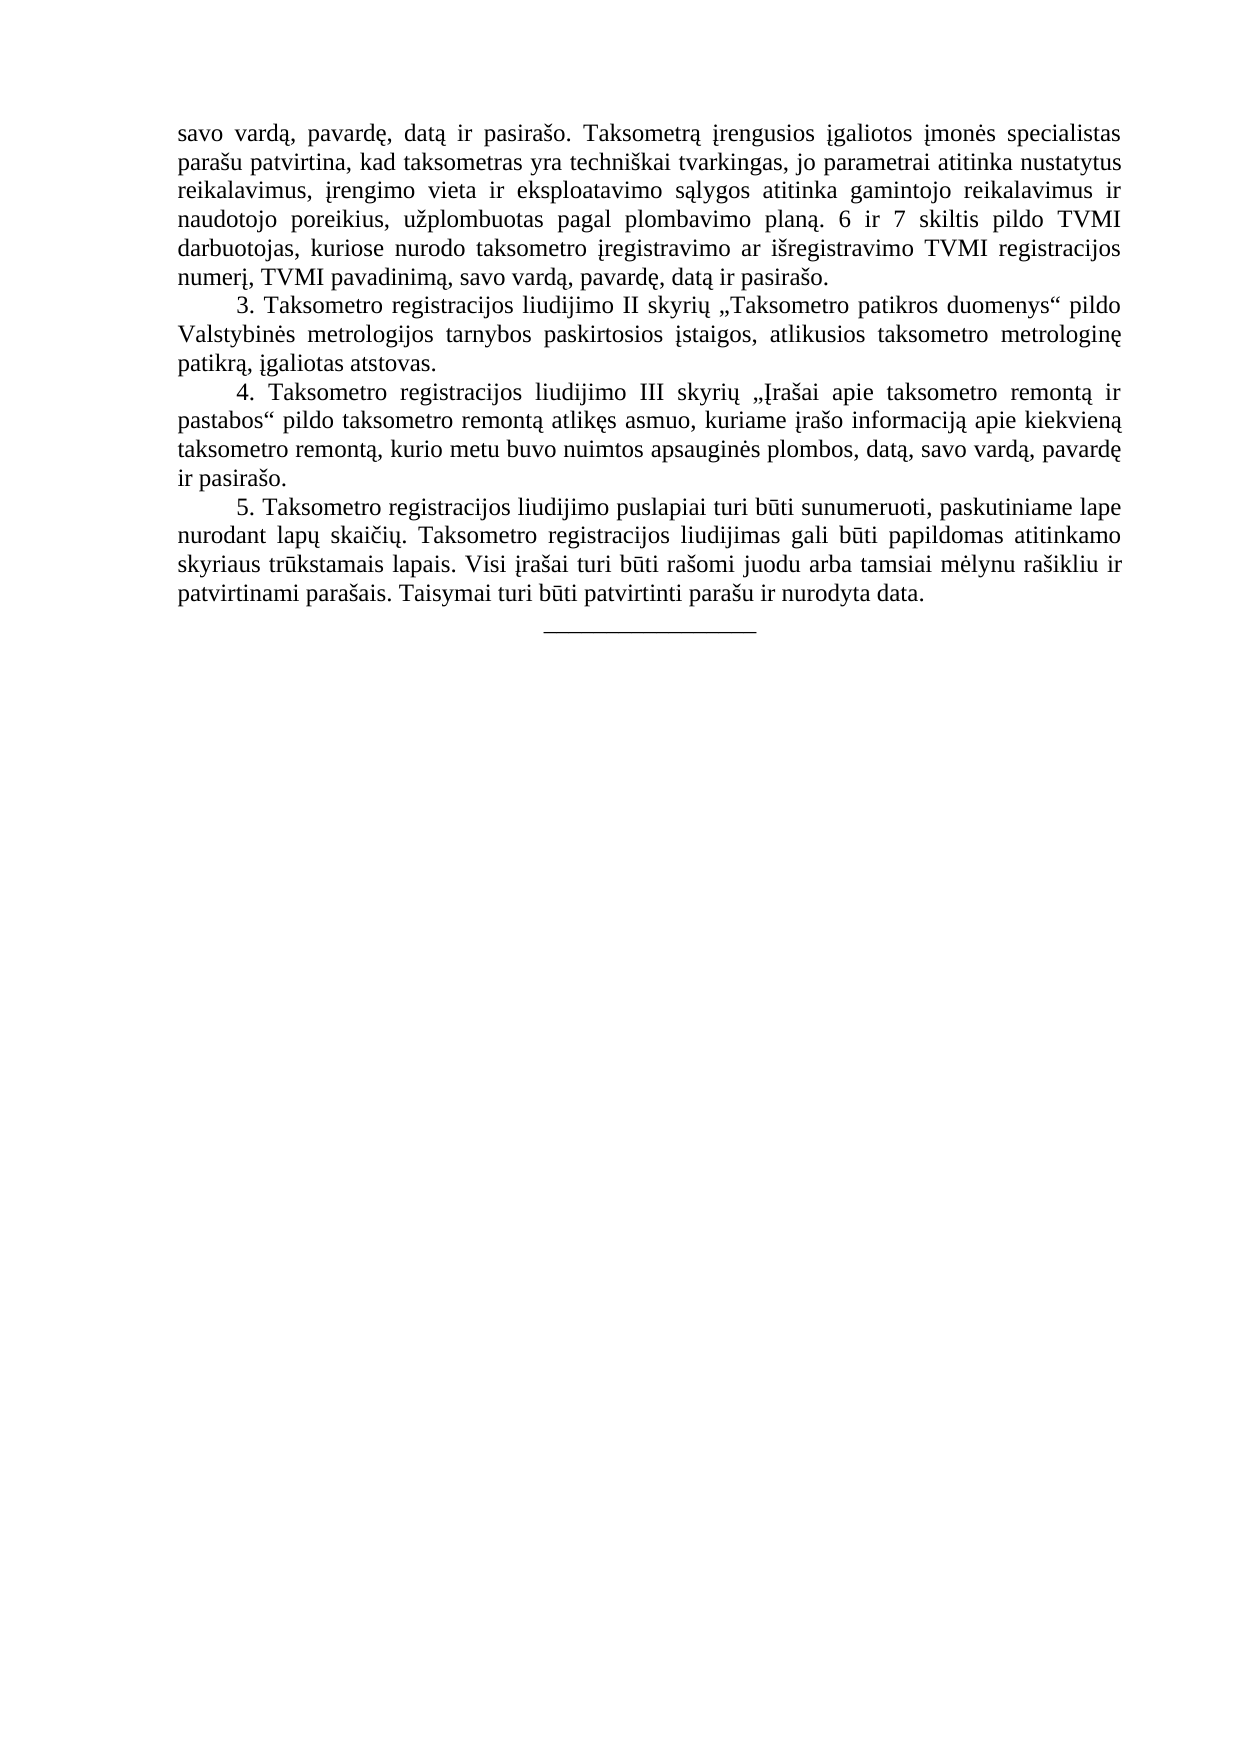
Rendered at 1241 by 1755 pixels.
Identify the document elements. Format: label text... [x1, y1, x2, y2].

text _________________ [177, 607, 1122, 636]
text 5. Taksometro registracijos liudijimo puslapiai turi būti sunumeruoti, paskutiniame lape nurodant lapų skaičių. Taksometro registracijos liudijimas gali būti papildomas atitinkamo skyriaus trūkstamais lapais. Visi įrašai turi būti rašomi juodu arba tamsiai mėlynu rašikliu ir patvirtinami parašais. Taisymai turi būti patvirtinti parašu ir nurodyta data. [177, 492, 1122, 607]
text 3. Taksometro registracijos liudijimo II skyrių „Taksometro patikros duomenys“ pildo Valstybinės metrologijos tarnybos paskirtosios įstaigos, atlikusios taksometro metrologinę patikrą, įgaliotas atstovas. [177, 291, 1122, 377]
text savo vardą, pavardę, datą ir pasirašo. Taksometrą įrengusios įgaliotos įmonės specialistas parašu patvirtina, kad taksometras yra techniškai tvarkingas, jo parametrai atitinka nustatytus reikalavimus, įrengimo vieta ir eksploatavimo sąlygos atitinka gamintojo reikalavimus ir naudotojo poreikius, užplombuotas pagal plombavimo planą. 6 ir 7 skiltis pildo TVMI darbuotojas, kuriose nurodo taksometro įregistravimo ar išregistravimo TVMI registracijos numerį, TVMI pavadinimą, savo vardą, pavardę, datą ir pasirašo. [177, 118, 1122, 291]
text 4. Taksometro registracijos liudijimo III skyrių „Įrašai apie taksometro remontą ir pastabos“ pildo taksometro remontą atlikęs asmuo, kuriame įrašo informaciją apie kiekvieną taksometro remontą, kurio metu buvo nuimtos apsauginės plombos, datą, savo vardą, pavardę ir pasirašo. [177, 377, 1122, 492]
